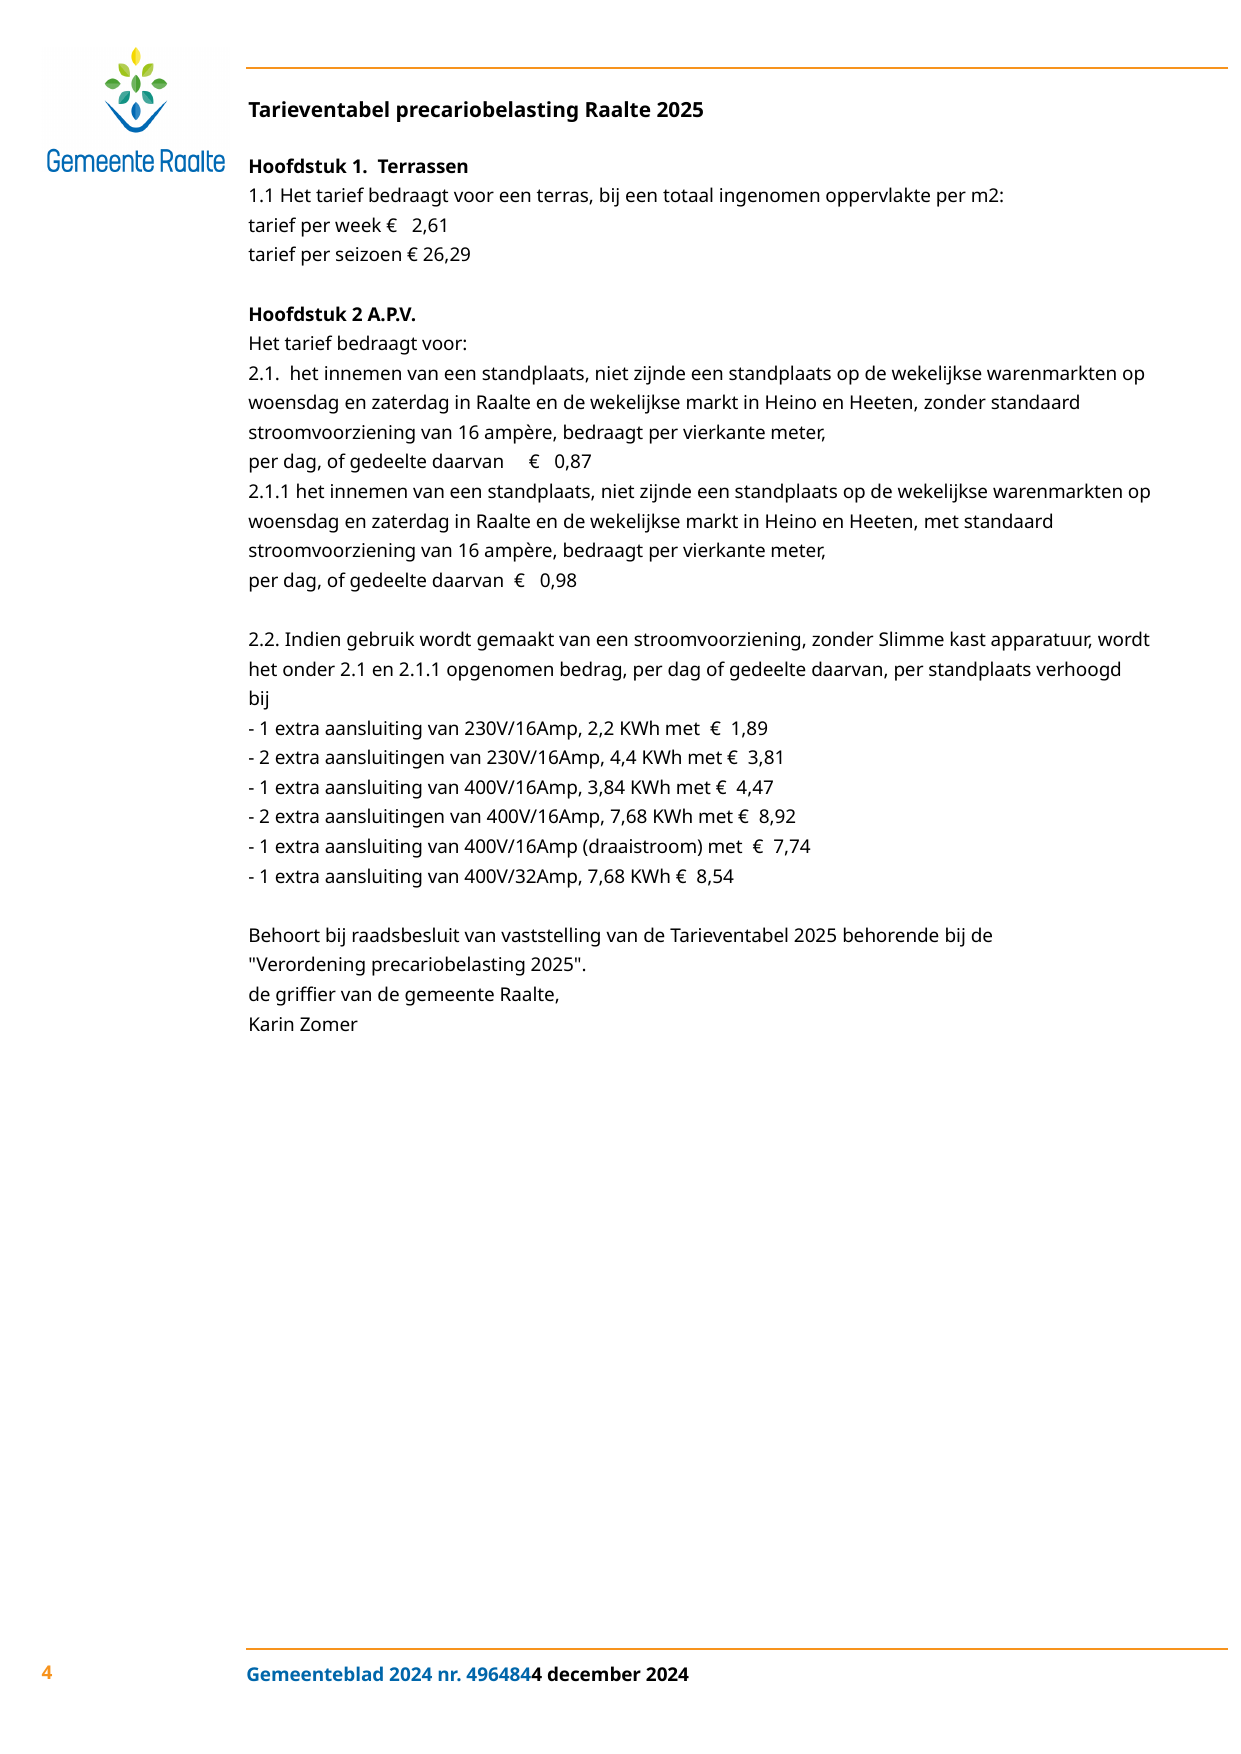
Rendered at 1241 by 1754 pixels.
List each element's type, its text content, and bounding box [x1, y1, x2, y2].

text Het tarief bedraagt voor: [248, 330, 1152, 356]
text Tarieventabel precariobelasting Raalte 2025 [248, 95, 1152, 123]
text - 1 extra aansluiting van 400V/32Amp, 7,68 KWh € 8,54 [248, 863, 1152, 889]
text Behoort bij raadsbesluit van vaststelling van de Tarieventabel 2025 behorende bij de "Verordening precariobelasting 2025". [248, 922, 1152, 977]
text per dag, of gedeelte daarvan € 0,98 [248, 567, 1152, 593]
text 1.1 Het tarief bedraagt voor een terras, bij een totaal ingenomen oppervlakte per m2: [248, 182, 1152, 208]
text - 1 extra aansluiting van 400V/16Amp, 3,84 KWh met € 4,47 [248, 774, 1152, 800]
text - 1 extra aansluiting van 230V/16Amp, 2,2 KWh met € 1,89 [248, 715, 1152, 741]
text tarief per week € 2,61 [248, 212, 1152, 238]
text Karin Zomer [248, 1011, 1152, 1037]
text 2.1. het innemen van een standplaats, niet zijnde een standplaats op de wekelijkse warenmarkten op woensdag en zaterdag in Raalte en de wekelijkse markt in Heino en Heeten, zonder standaard stroomvoorziening van 16 ampère, bedraagt per vierkante meter, [248, 360, 1152, 445]
text 2.2. Indien gebruik wordt gemaakt van een stroomvoorziening, zonder Slimme kast apparatuur, wordt het onder 2.1 en 2.1.1 opgenomen bedrag, per dag of gedeelte daarvan, per standplaats verhoogd bij [248, 626, 1152, 711]
picture [41, 47, 231, 172]
text per dag, of gedeelte daarvan € 0,87 [248, 449, 1152, 474]
text - 1 extra aansluiting van 400V/16Amp (draaistroom) met € 7,74 [248, 833, 1152, 859]
text - 2 extra aansluitingen van 400V/16Amp, 7,68 KWh met € 8,92 [248, 804, 1152, 829]
text Hoofdstuk 2 A.P.V. [248, 301, 1152, 327]
text 2.1.1 het innemen van een standplaats, niet zijnde een standplaats op de wekelijkse warenmarkten op woensdag en zaterdag in Raalte en de wekelijkse markt in Heino en Heeten, met standaard stroomvoorziening van 16 ampère, bedraagt per vierkante meter, [248, 478, 1152, 563]
text tarief per seizoen € 26,29 [248, 242, 1152, 267]
text - 2 extra aansluitingen van 230V/16Amp, 4,4 KWh met € 3,81 [248, 744, 1152, 770]
text Hoofdstuk 1. Terrassen [248, 153, 1152, 179]
text de griffier van de gemeente Raalte, [248, 981, 1152, 1007]
